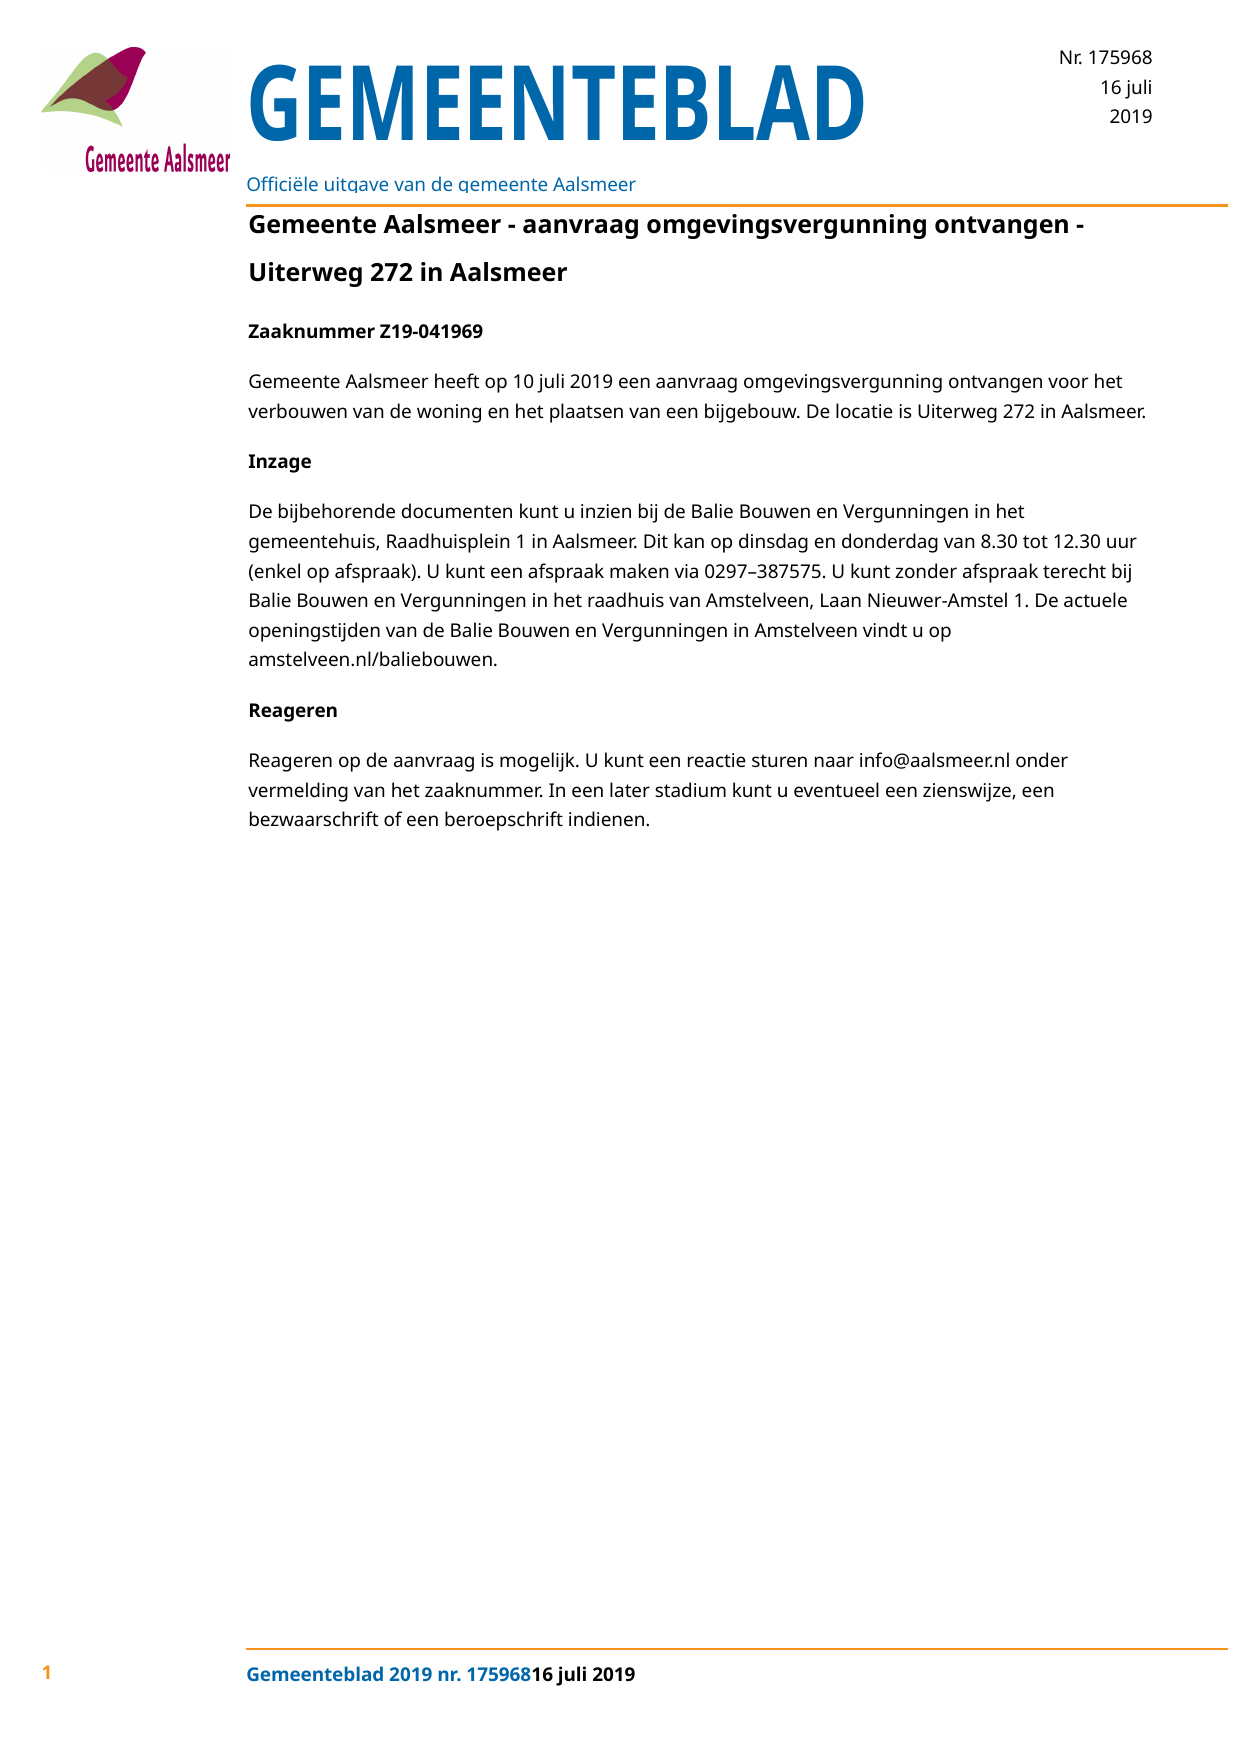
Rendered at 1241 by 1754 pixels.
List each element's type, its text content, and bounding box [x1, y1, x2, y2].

text De bijbehorende documenten kunt u inzien bij de Balie Bouwen en Vergunningen in het gemeentehuis, Raadhuisplein 1 in Aalsmeer. Dit kan op dinsdag en donderdag van 8.30 tot 12.30 uur (enkel op afspraak). U kunt een afspraak maken via 0297–387575. U kunt zonder afspraak terecht bij Balie Bouwen en Vergunningen in het raadhuis van Amstelveen, Laan Nieuwer-Amstel 1. De actuele openingstijden van de Balie Bouwen en Vergunningen in Amstelveen vindt u op amstelveen.nl/baliebouwen. [248, 499, 1152, 672]
text Gemeente Aalsmeer heeft op 10 juli 2019 een aanvraag omgevingsvergunning ontvangen voor het verbouwen van de woning en het plaatsen van een bijgebouw. De locatie is Uiterweg 272 in Aalsmeer. [248, 368, 1152, 424]
text Inzage [248, 448, 1152, 474]
text Reageren [248, 697, 1152, 723]
text Reageren op de aanvraag is mogelijk. U kunt een reactie sturen naar info@aalsmeer.nl onder vermelding van het zaaknummer. In een later stadium kunt u eventueel een zienswijze, een bezwaarschrift of een beroepschrift indienen. [248, 747, 1152, 832]
text Zaaknummer Z19-041969 [248, 318, 1152, 344]
text Gemeente Aalsmeer - aanvraag omgevingsvergunning ontvangen - Uiterweg 272 in Aalsmeer [248, 207, 1152, 288]
picture [41, 47, 231, 172]
